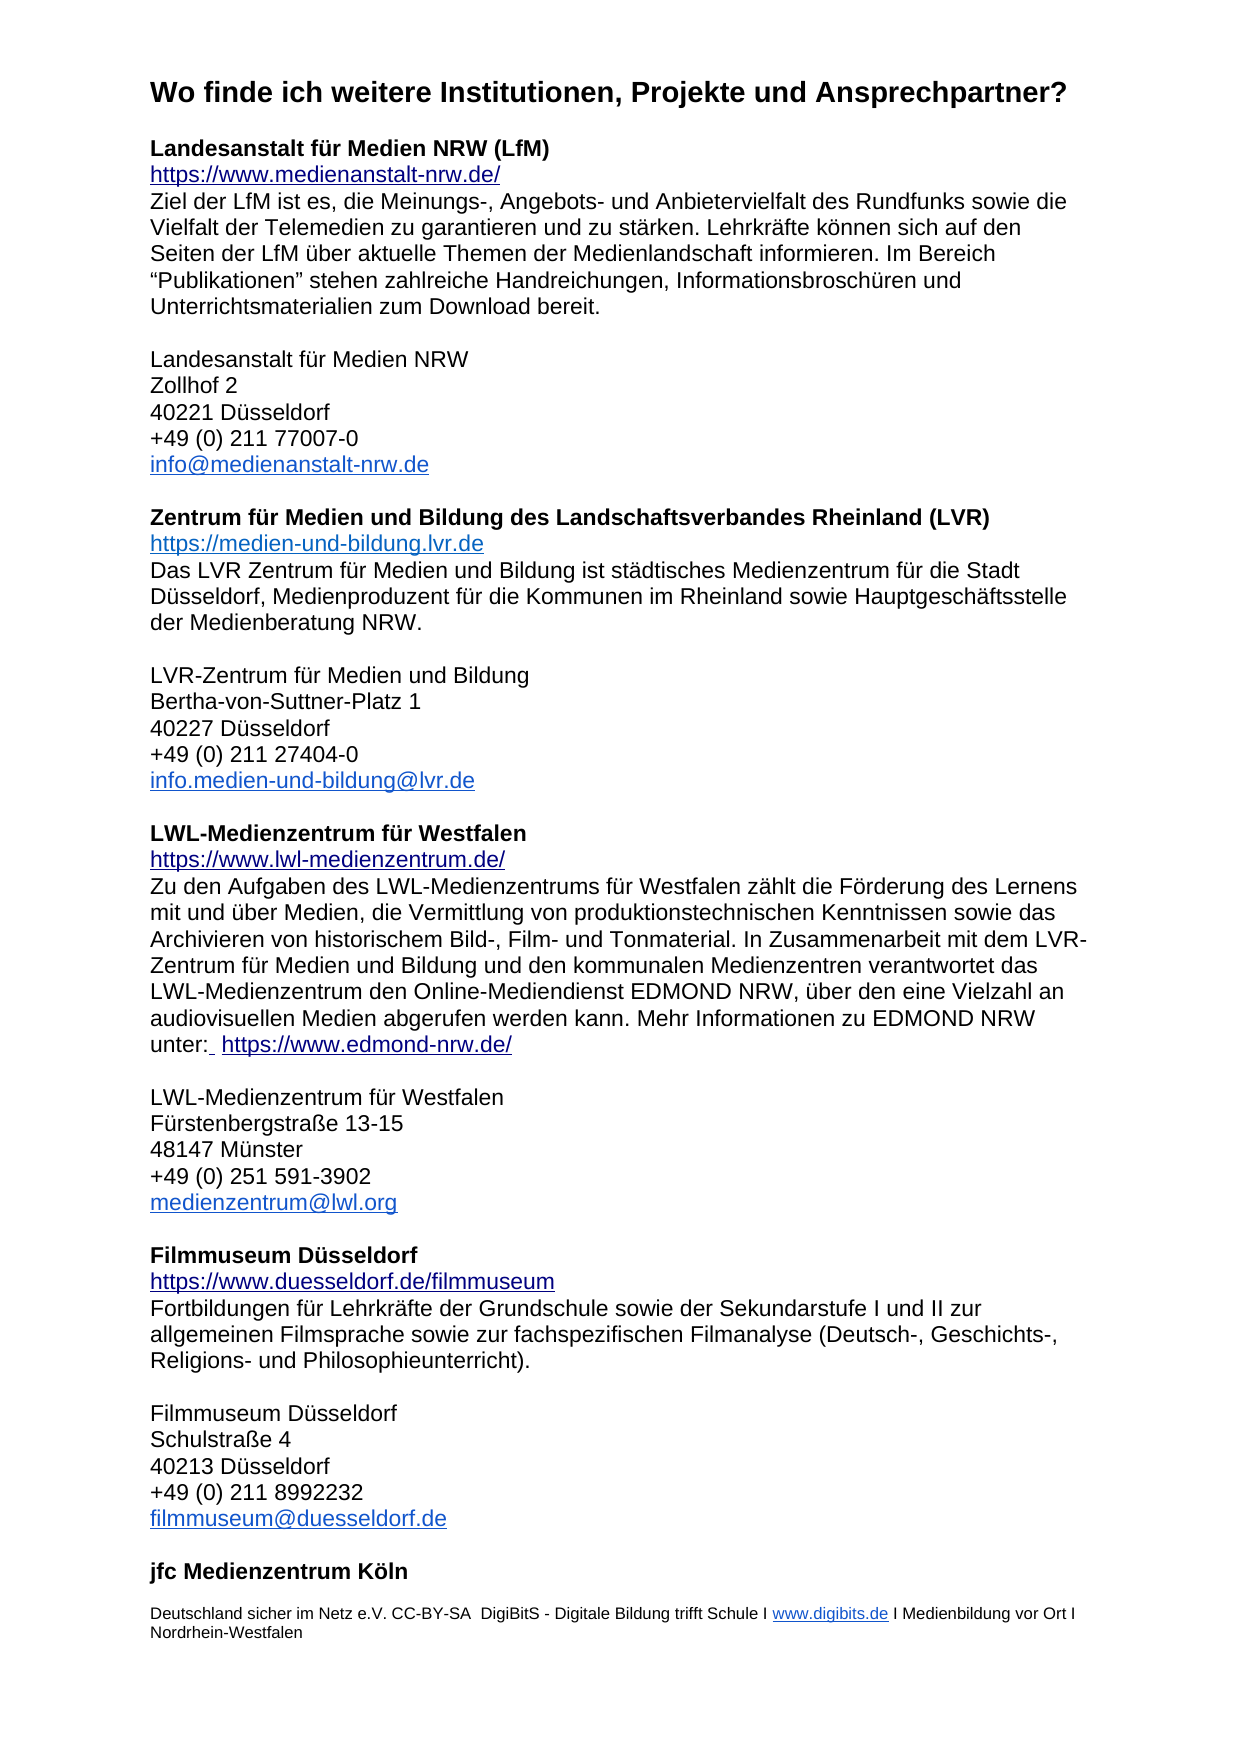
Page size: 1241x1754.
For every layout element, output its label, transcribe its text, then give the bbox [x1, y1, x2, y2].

text Schulstraße 4 [150, 1426, 1090, 1453]
text +49 (0) 211 27404-0 [150, 741, 1090, 767]
text +49 (0) 251 591-3902 [150, 1163, 1090, 1189]
text https://www.medienanstalt-nrw.de/ [150, 161, 1090, 188]
text info@medienanstalt-nrw.de [150, 451, 1090, 477]
text Zu den Aufgaben des LWL-Medienzentrums für Westfalen zählt die Förderung des Lernens mit und über Medien, die Vermittlung von produktionstechnischen Kenntnissen sowie das Archivieren von historischem Bild-, Film- und Tonmaterial. In Zusammenarbeit mit dem LVR-Zentrum für Medien und Bildung und den kommunalen Medienzentren verantwortet das LWL-Medienzentrum den Online-Mediendienst EDMOND NRW, über den eine Vielzahl an audiovisuellen Medien abgerufen werden kann. Mehr Informationen zu EDMOND NRW unter: https://www.edmond-nrw.de/ [150, 873, 1090, 1057]
text LWL-Medienzentrum für Westfalen [150, 820, 1090, 846]
text jfc Medienzentrum Köln [150, 1558, 1090, 1584]
text 40227 Düsseldorf [150, 715, 1090, 741]
text Fürstenbergstraße 13-15 [150, 1110, 1090, 1136]
text Bertha-von-Suttner-Platz 1 [150, 688, 1090, 715]
text +49 (0) 211 8992232 [150, 1479, 1090, 1505]
text 40221 Düsseldorf [150, 398, 1090, 425]
text filmmuseum@duesseldorf.de [150, 1505, 1090, 1532]
text Ziel der LfM ist es, die Meinungs-, Angebots- und Anbietervielfalt des Rundfunks sowie die Vielfalt der Telemedien zu garantieren und zu stärken. Lehrkräfte können sich auf den Seiten der LfM über aktuelle Themen der Medienlandschaft informieren. Im Bereich “Publikationen” stehen zahlreiche Handreichungen, Informationsbroschüren und Unterrichtsmaterialien zum Download bereit. [150, 188, 1090, 319]
text Zollhof 2 [150, 372, 1090, 398]
text Fortbildungen für Lehrkräfte der Grundschule sowie der Sekundarstufe I und II zur allgemeinen Filmsprache sowie zur fachspezifischen Filmanalyse (Deutsch-, Geschichts-, Religions- und Philosophieunterricht). [150, 1294, 1090, 1373]
text medienzentrum@lwl.org [150, 1189, 1090, 1215]
text 48147 Münster [150, 1136, 1090, 1163]
text https://www.lwl-medienzentrum.de/ [150, 846, 1090, 873]
text 40213 Düsseldorf [150, 1453, 1090, 1479]
text Zentrum für Medien und Bildung des Landschaftsverbandes Rheinland (LVR) [150, 504, 1090, 530]
text info.medien-und-bildung@lvr.de [150, 767, 1090, 794]
text Das LVR Zentrum für Medien und Bildung ist städtisches Medienzentrum für die Stadt Düsseldorf, Medienproduzent für die Kommunen im Rheinland sowie Hauptgeschäftsstelle der Medienberatung NRW. [150, 557, 1090, 636]
text Landesanstalt für Medien NRW [150, 346, 1090, 372]
text +49 (0) 211 77007-0 [150, 425, 1090, 451]
text https://www.duesseldorf.de/filmmuseum [150, 1268, 1090, 1294]
text Landesanstalt für Medien NRW (LfM) [150, 135, 1090, 161]
text Filmmuseum Düsseldorf [150, 1400, 1090, 1426]
text https://medien-und-bildung.lvr.de [150, 530, 1090, 557]
text LVR-Zentrum für Medien und Bildung [150, 662, 1090, 688]
text Filmmuseum Düsseldorf [150, 1242, 1090, 1268]
text Wo finde ich weitere Institutionen, Projekte und Ansprechpartner? [150, 75, 1090, 108]
text LWL-Medienzentrum für Westfalen [150, 1084, 1090, 1110]
